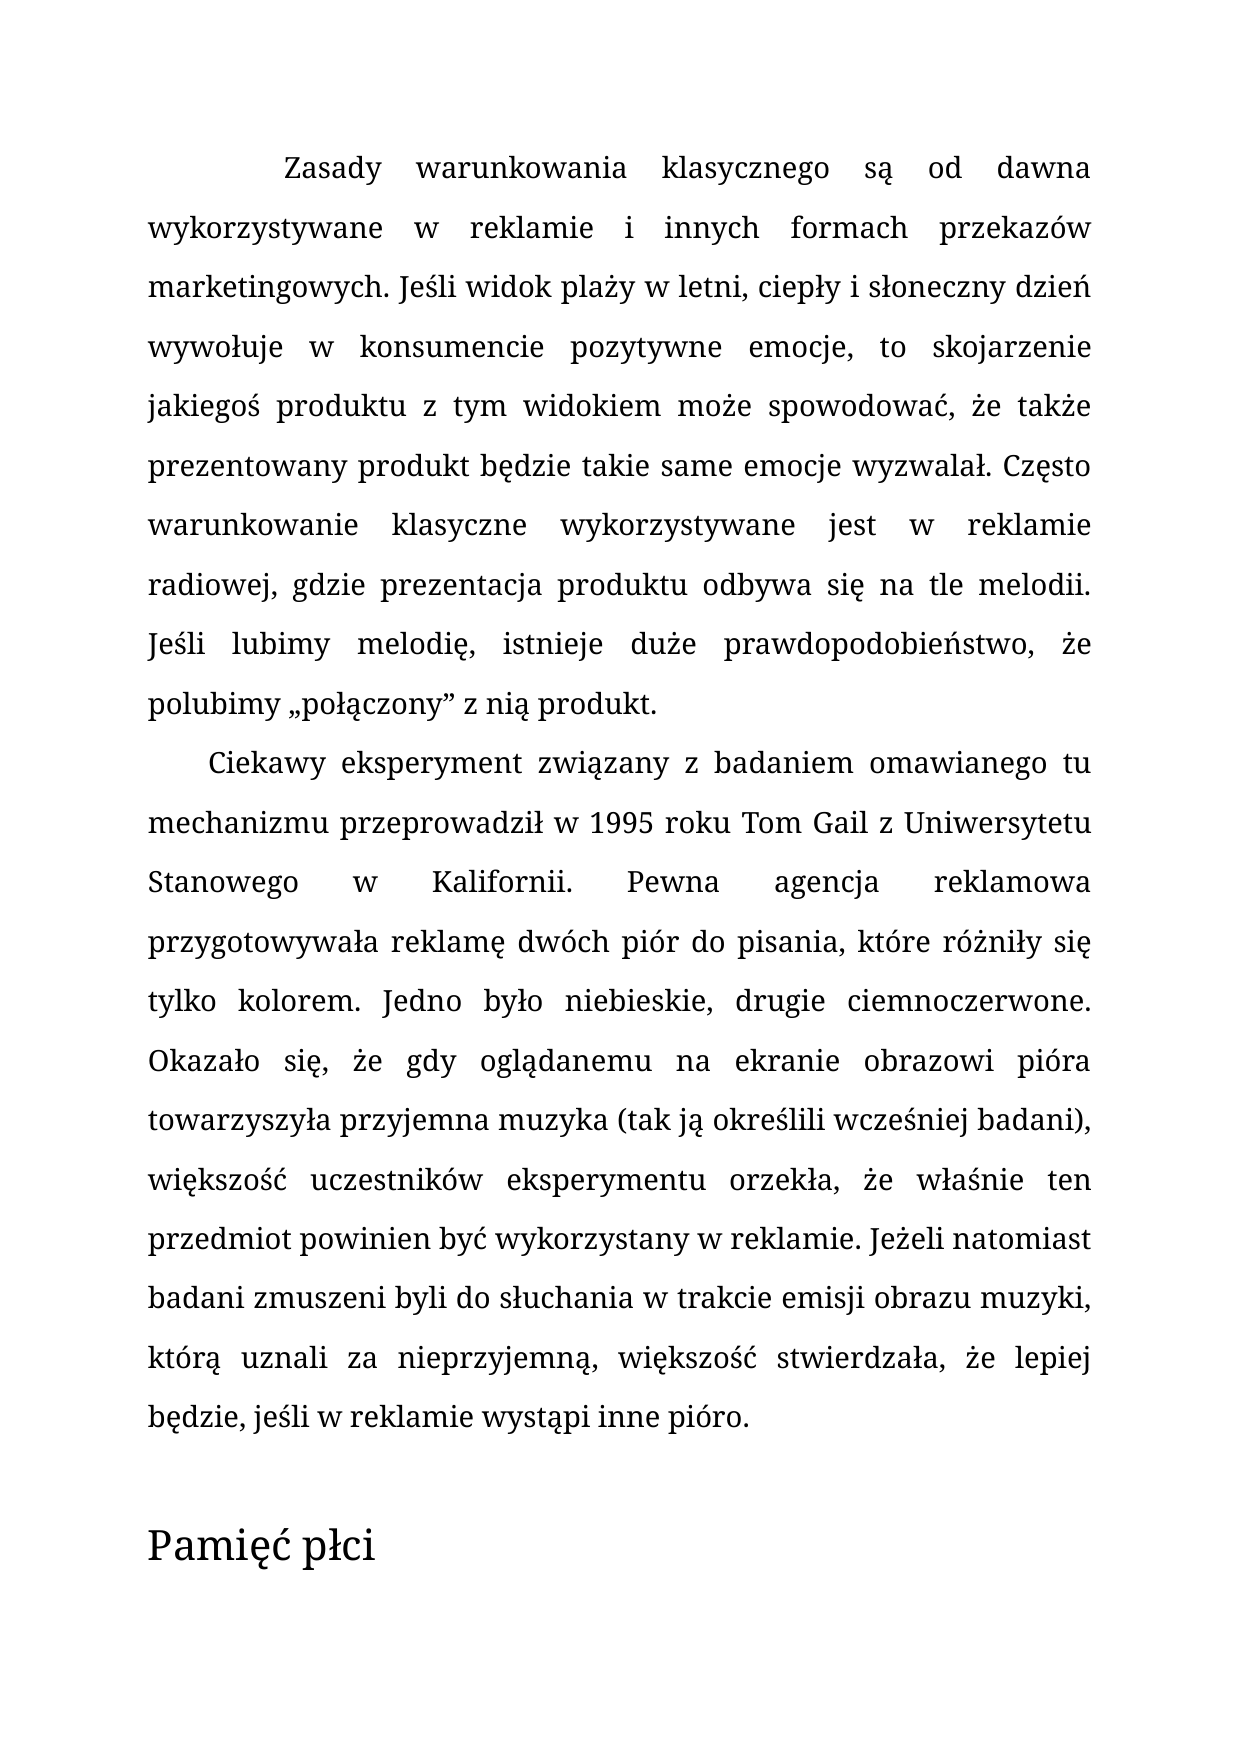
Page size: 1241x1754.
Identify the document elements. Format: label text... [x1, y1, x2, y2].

text Pamięć płci [148, 1516, 1093, 1572]
text Zasady warunkowania klasycznego są od dawna wykorzystywane w reklamie i innych formach przekazów marketingowych. Jeśli widok plaży w letni, ciepły i słoneczny dzień wywołuje w konsumencie pozytywne emocje, to skojarzenie jakiegoś produktu z tym widokiem może spowodować, że także prezentowany produkt będzie takie same emocje wyzwalał. Często warunkowanie klasyczne wykorzystywane jest w reklamie radiowej, gdzie prezentacja produktu odbywa się na tle melodii. Jeśli lubimy melodię, istnieje duże prawdopodobieństwo, że polubimy „połączony” z nią produkt. [148, 148, 1093, 723]
text Ciekawy eksperyment związany z badaniem omawianego tu mechanizmu przeprowadził w 1995 roku Tom Gail z Uniwersytetu Stanowego w Kalifornii. Pewna agencja reklamowa przygotowywała reklamę dwóch piór do pisania, które różniły się tylko kolorem. Jedno było niebieskie, drugie ciemnoczerwone. Okazało się, że gdy oglądanemu na ekranie obrazowi pióra towarzyszyła przyjemna muzyka (tak ją określili wcześniej badani), większość uczestników eksperymentu orzekła, że właśnie ten przedmiot powinien być wykorzystany w reklamie. Jeżeli natomiast badani zmuszeni byli do słuchania w trakcie emisji obrazu muzyki, którą uznali za nieprzyjemną, większość stwierdzała, że lepiej będzie, jeśli w reklamie wystąpi inne pióro. [148, 742, 1093, 1436]
